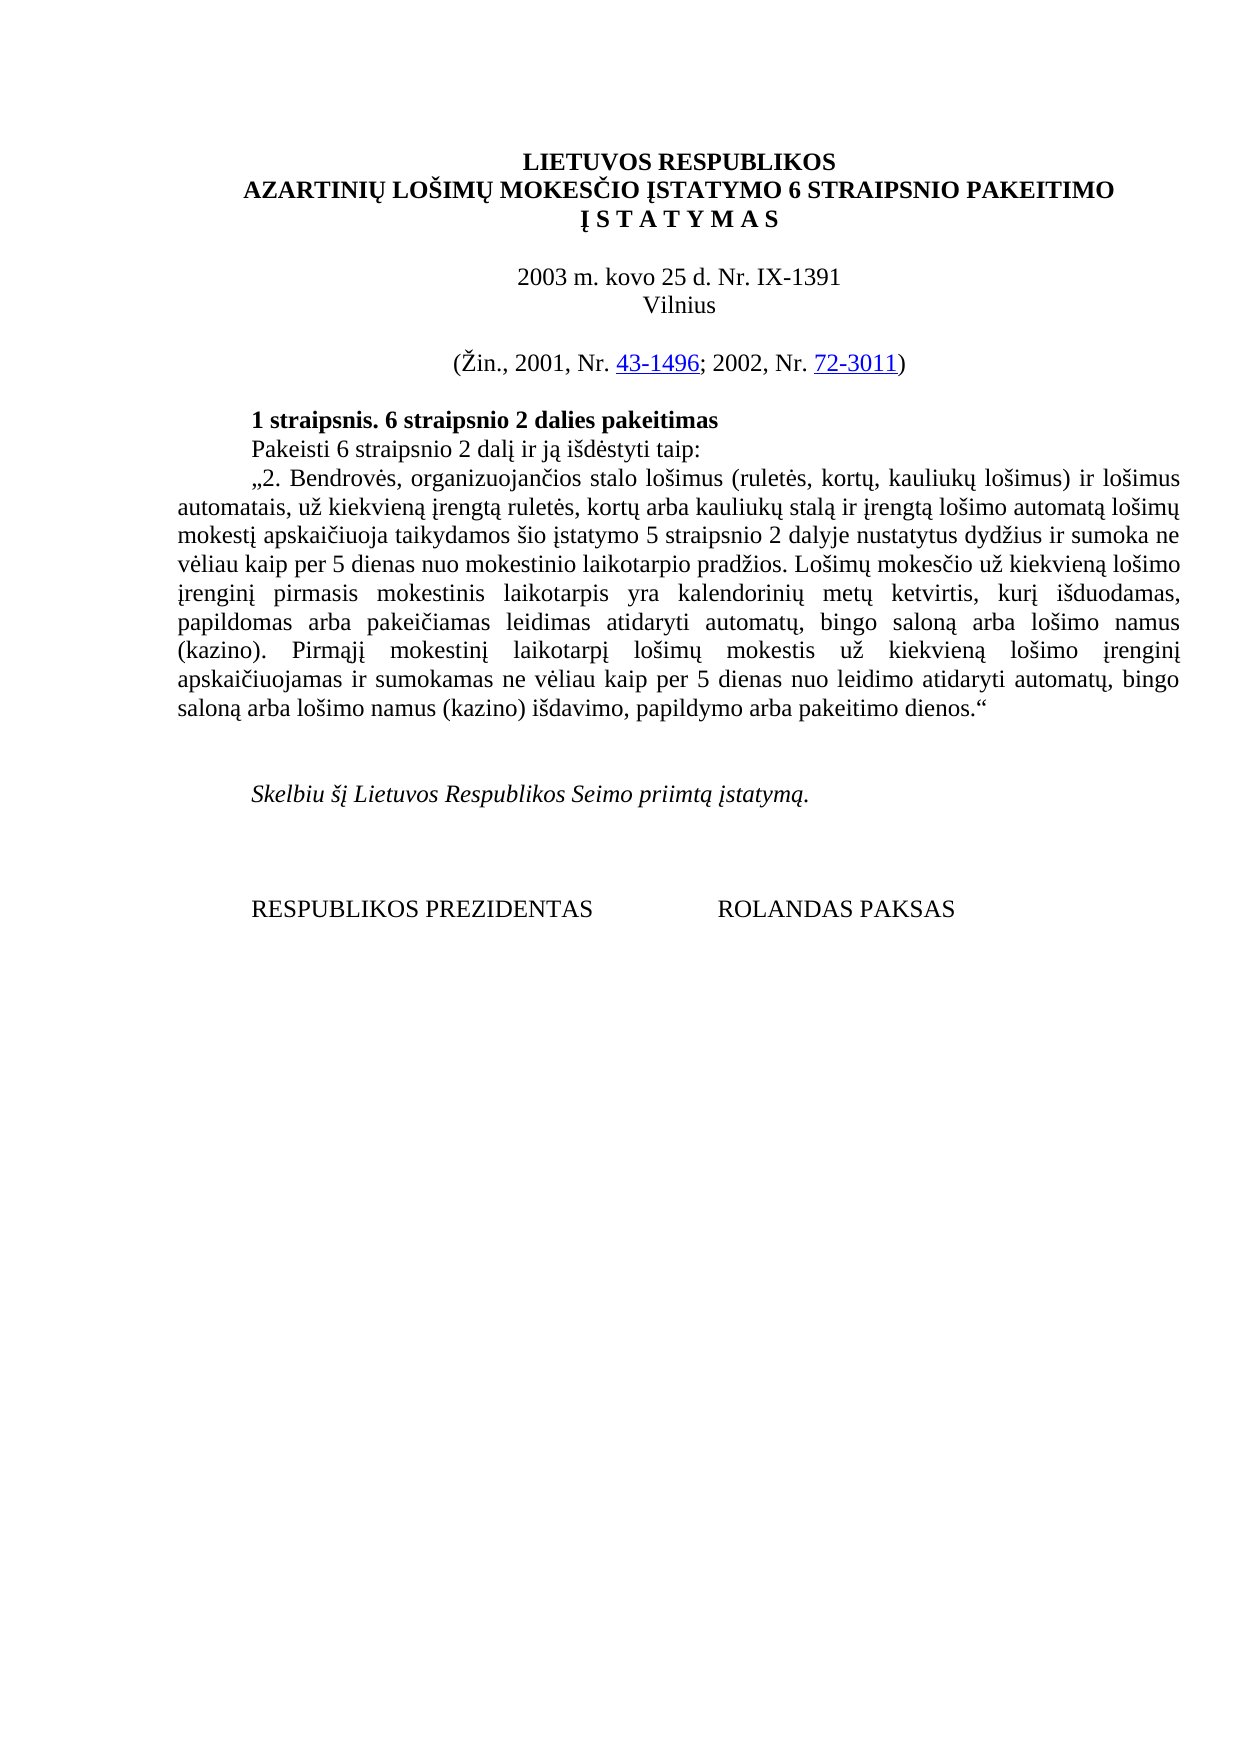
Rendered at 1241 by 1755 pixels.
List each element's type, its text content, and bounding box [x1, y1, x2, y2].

text Į S T A T Y M A S [177, 204, 1181, 233]
text Pakeisti 6 straipsnio 2 dalį ir ją išdėstyti taip: [177, 434, 1181, 463]
text Vilnius [177, 291, 1181, 319]
text AZARTINIŲ LOŠIMŲ MOKESČIO ĮSTATYMO 6 STRAIPSNIO PAKEITIMO [177, 176, 1181, 204]
text LIETUVOS RESPUBLIKOS [177, 147, 1181, 176]
text 1 straipsnis. 6 straipsnio 2 dalies pakeitimas [177, 406, 1181, 434]
text 2003 m. kovo 25 d. Nr. IX-1391 [177, 262, 1181, 291]
text (Žin., 2001, Nr. 43-1496; 2002, Nr. 72-3011) [177, 348, 1181, 377]
text Skelbiu šį Lietuvos Respublikos Seimo priimtą įstatymą. [177, 779, 1181, 808]
text „2. Bendrovės, organizuojančios stalo lošimus (ruletės, kortų, kauliukų lošimus) ir lošimus automatais, už kiekvieną įrengtą ruletės, kortų arba kauliukų stalą ir įrengtą lošimo automatą lošimų mokestį apskaičiuoja taikydamos šio įstatymo 5 straipsnio 2 dalyje nustatytus dydžius ir sumoka ne vėliau kaip per 5 dienas nuo mokestinio laikotarpio pradžios. Lošimų mokesčio už kiekvieną lošimo įrenginį pirmasis mokestinis laikotarpis yra kalendorinių metų ketvirtis, kurį išduodamas, papildomas arba pakeičiamas leidimas atidaryti automatų, bingo saloną arba lošimo namus (kazino). Pirmąjį mokestinį laikotarpį lošimų mokestis už kiekvieną lošimo įrenginį apskaičiuojamas ir sumokamas ne vėliau kaip per 5 dienas nuo leidimo atidaryti automatų, bingo saloną arba lošimo namus (kazino) išdavimo, papildymo arba pakeitimo dienos.“ [177, 463, 1181, 722]
text RESPUBLIKOS PREZIDENTAS ROLANDAS PAKSAS [177, 894, 1181, 923]
